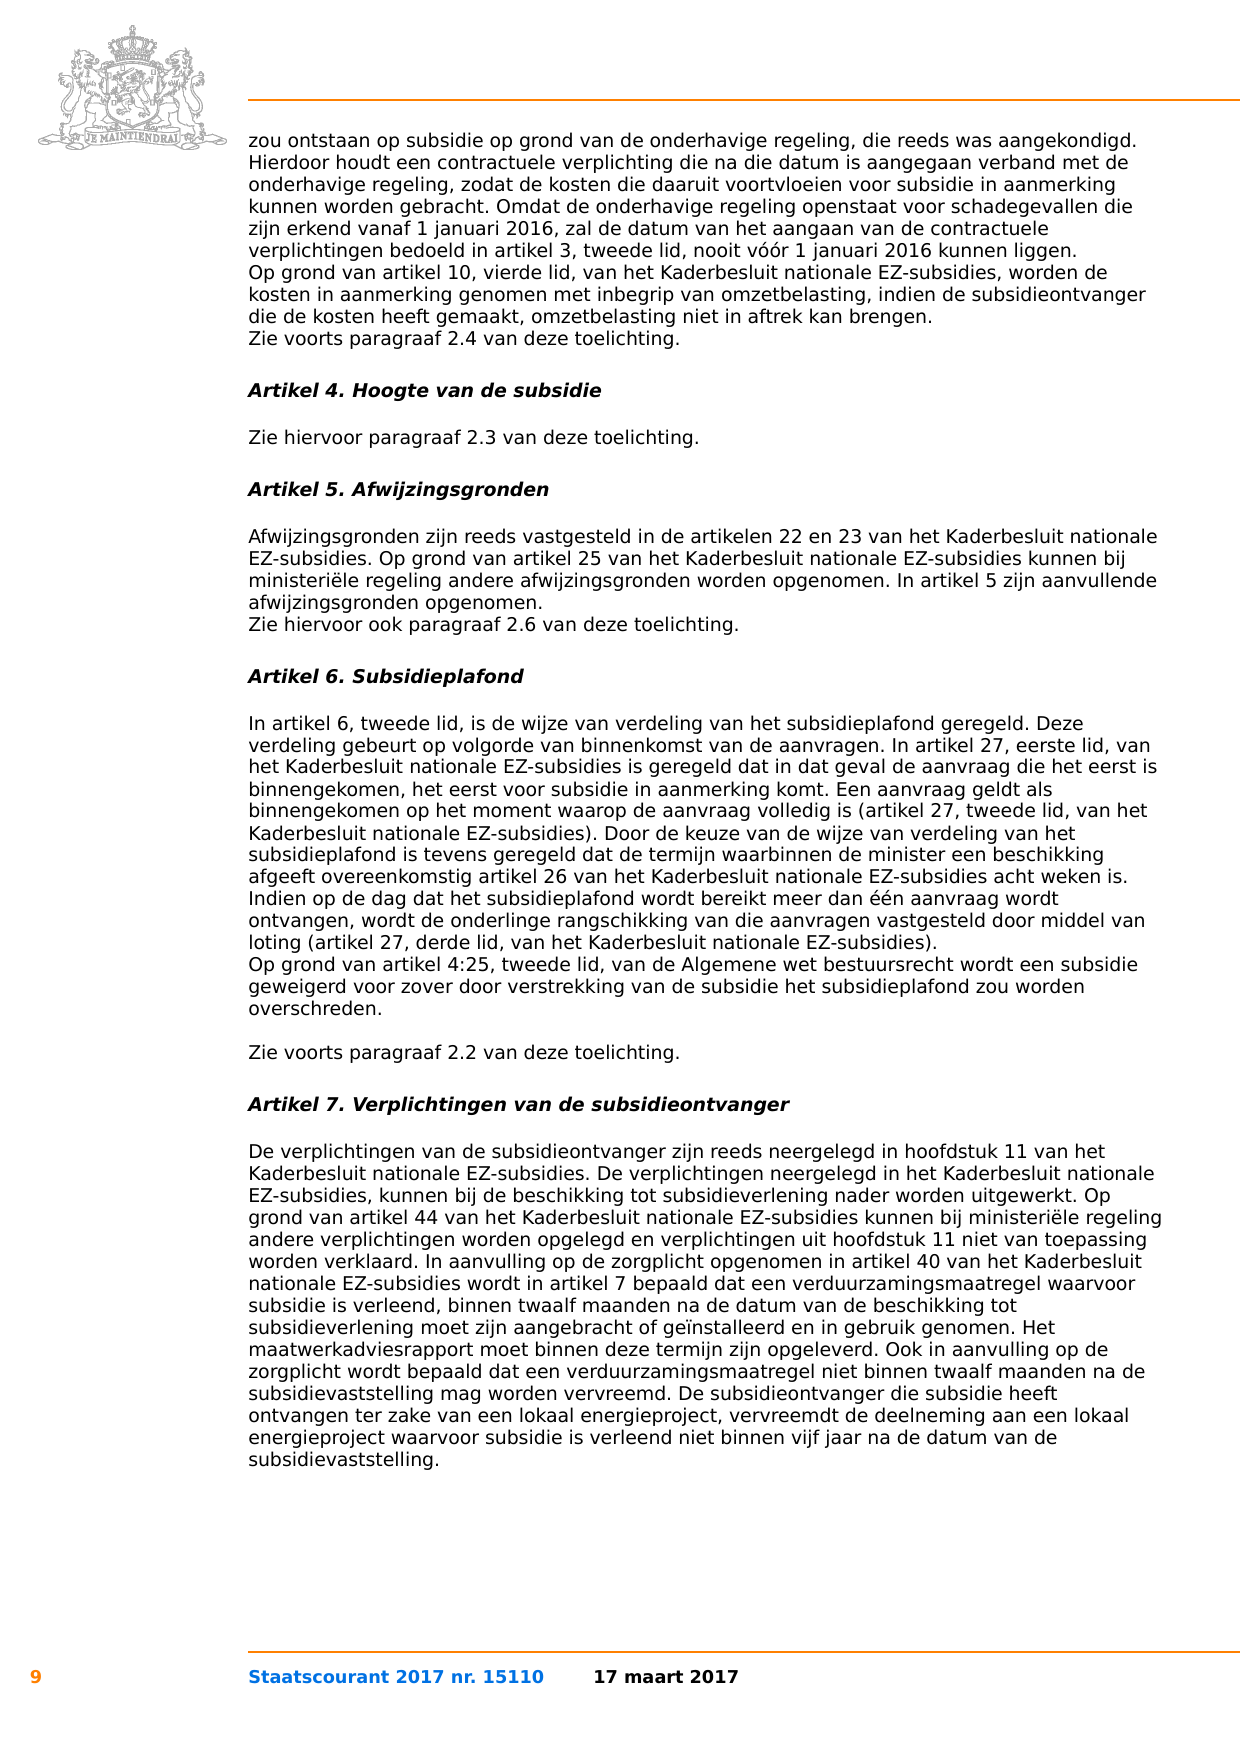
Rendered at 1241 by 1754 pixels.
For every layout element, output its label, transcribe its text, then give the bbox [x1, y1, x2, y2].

subtitle Artikel 6. Subsidieplafond [248, 666, 1163, 687]
subtitle Artikel 5. Afwijzingsgronden [248, 479, 1163, 501]
text Op grond van artikel 10, vierde lid, van het Kaderbesluit nationale EZ-subsidies, worden de kosten in aanmerking genomen met inbegrip van omzetbelasting, indien de subsidieontvanger die de kosten heeft gemaakt, omzetbelasting niet in aftrek kan brengen. [248, 262, 1163, 328]
text zou ontstaan op subsidie op grond van de onderhavige regeling, die reeds was aangekondigd. Hierdoor houdt een contractuele verplichting die na die datum is aangegaan verband met de onderhavige regeling, zodat de kosten die daaruit voortvloeien voor subsidie in aanmerking kunnen worden gebracht. Omdat de onderhavige regeling openstaat voor schadegevallen die zijn erkend vanaf 1 januari 2016, zal de datum van het aangaan van de contractuele verplichtingen bedoeld in artikel 3, tweede lid, nooit vóór 1 januari 2016 kunnen liggen. [248, 130, 1163, 262]
text Zie voorts paragraaf 2.2 van deze toelichting. [248, 1042, 1163, 1064]
subtitle Artikel 7. Verplichtingen van de subsidieontvanger [248, 1094, 1163, 1116]
text Zie hiervoor paragraaf 2.3 van deze toelichting. [248, 427, 1163, 449]
text In artikel 6, tweede lid, is de wijze van verdeling van het subsidieplafond geregeld. Deze verdeling gebeurt op volgorde van binnenkomst van de aanvragen. In artikel 27, eerste lid, van het Kaderbesluit nationale EZ-subsidies is geregeld dat in dat geval de aanvraag die het eerst is binnengekomen, het eerst voor subsidie in aanmerking komt. Een aanvraag geldt als binnengekomen op het moment waarop de aanvraag volledig is (artikel 27, tweede lid, van het Kaderbesluit nationale EZ-subsidies). Door de keuze van de wijze van verdeling van het subsidieplafond is tevens geregeld dat de termijn waarbinnen de minister een beschikking afgeeft overeenkomstig artikel 26 van het Kaderbesluit nationale EZ-subsidies acht weken is. [248, 712, 1163, 888]
picture [38, 25, 227, 150]
subtitle Artikel 4. Hoogte van de subsidie [248, 380, 1163, 402]
text Zie hiervoor ook paragraaf 2.6 van deze toelichting. [248, 613, 1163, 636]
text De verplichtingen van de subsidieontvanger zijn reeds neergelegd in hoofdstuk 11 van het Kaderbesluit nationale EZ-subsidies. De verplichtingen neergelegd in het Kaderbesluit nationale EZ-subsidies, kunnen bij de beschikking tot subsidieverlening nader worden uitgewerkt. Op grond van artikel 44 van het Kaderbesluit nationale EZ-subsidies kunnen bij ministeriële regeling andere verplichtingen worden opgelegd en verplichtingen uit hoofdstuk 11 niet van toepassing worden verklaard. In aanvulling op de zorgplicht opgenomen in artikel 40 van het Kaderbesluit nationale EZ-subsidies wordt in artikel 7 bepaald dat een verduurzamingsmaatregel waarvoor subsidie is verleend, binnen twaalf maanden na de datum van de beschikking tot subsidieverlening moet zijn aangebracht of geïnstalleerd en in gebruik genomen. Het maatwerkadviesrapport moet binnen deze termijn zijn opgeleverd. Ook in aanvulling op de zorgplicht wordt bepaald dat een verduurzamingsmaatregel niet binnen twaalf maanden na de subsidievaststelling mag worden vervreemd. De subsidieontvanger die subsidie heeft ontvangen ter zake van een lokaal energieproject, vervreemdt de deelneming aan een lokaal energieproject waarvoor subsidie is verleend niet binnen vijf jaar na de datum van de subsidievaststelling. [248, 1141, 1163, 1471]
text Afwijzingsgronden zijn reeds vastgesteld in de artikelen 22 en 23 van het Kaderbesluit nationale EZ-subsidies. Op grond van artikel 25 van het Kaderbesluit nationale EZ-subsidies kunnen bij ministeriële regeling andere afwijzingsgronden worden opgenomen. In artikel 5 zijn aanvullende afwijzingsgronden opgenomen. [248, 526, 1163, 613]
text Op grond van artikel 4:25, tweede lid, van de Algemene wet bestuursrecht wordt een subsidie geweigerd voor zover door verstrekking van de subsidie het subsidieplafond zou worden overschreden. [248, 954, 1163, 1020]
text Zie voorts paragraaf 2.4 van deze toelichting. [248, 328, 1163, 350]
text Indien op de dag dat het subsidieplafond wordt bereikt meer dan één aanvraag wordt ontvangen, wordt de onderlinge rangschikking van die aanvragen vastgesteld door middel van loting (artikel 27, derde lid, van het Kaderbesluit nationale EZ-subsidies). [248, 888, 1163, 954]
